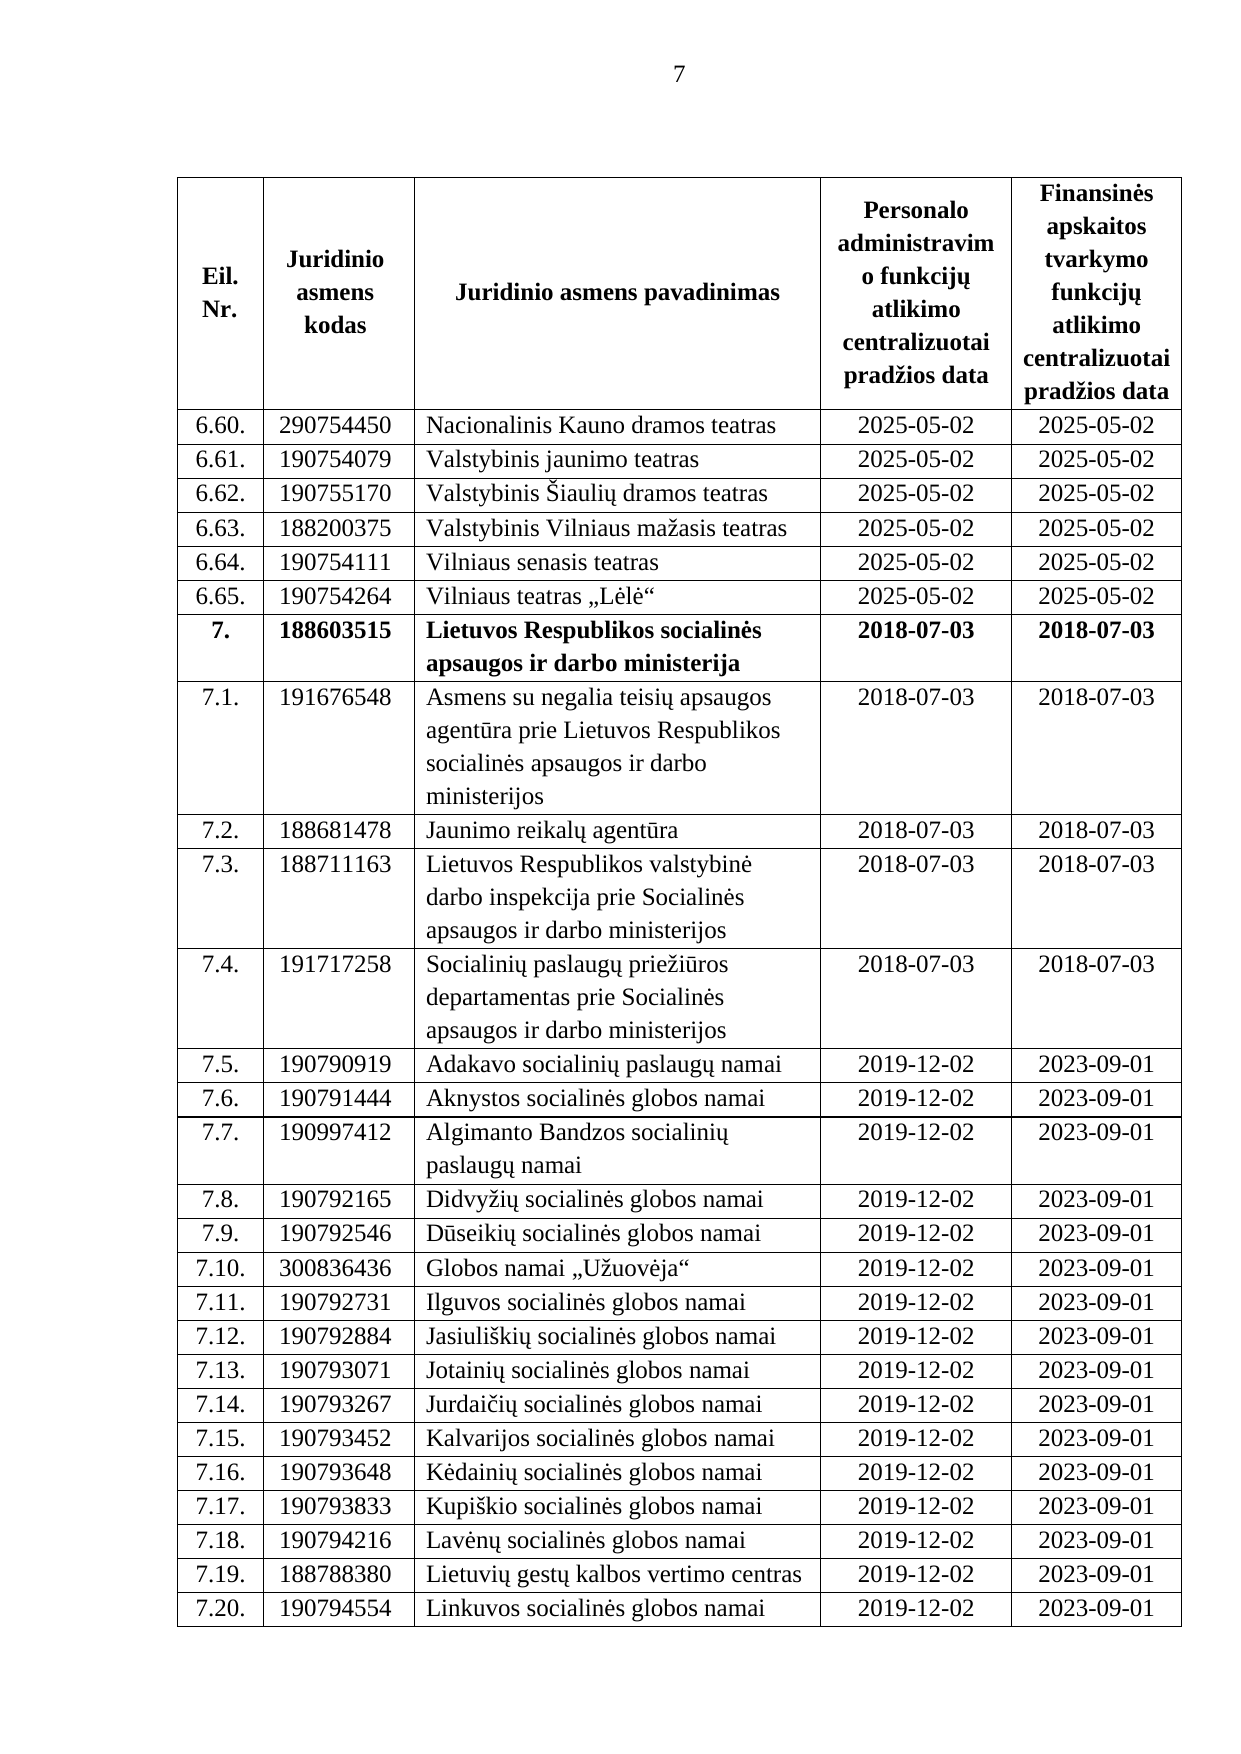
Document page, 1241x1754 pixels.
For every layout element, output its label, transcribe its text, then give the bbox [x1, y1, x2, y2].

table_cell 2025-05-02 [821, 445, 1011, 477]
table_cell 2019-12-02 [821, 1423, 1011, 1456]
table_cell 2025-05-02 [821, 479, 1011, 512]
table_cell 190754111 [264, 547, 414, 580]
table_cell 191717258 [264, 949, 414, 1048]
table_cell 191676548 [264, 682, 414, 814]
table_cell 2023-09-01 [1012, 1118, 1181, 1183]
table_cell 2018-07-03 [821, 849, 1011, 948]
table_cell 6.65. [178, 581, 263, 614]
table_cell Lietuvių gestų kalbos vertimo centras [415, 1559, 820, 1592]
table_cell Algimanto Bandzos socialinių paslaugų namai [415, 1118, 820, 1183]
table_cell 2019-12-02 [821, 1185, 1011, 1217]
table_cell 2025-05-02 [1012, 410, 1181, 443]
table_cell 190793452 [264, 1423, 414, 1456]
table_cell 2023-09-01 [1012, 1423, 1181, 1456]
table_cell Didvyžių socialinės globos namai [415, 1185, 820, 1217]
table_cell 2023-09-01 [1012, 1559, 1181, 1592]
table_cell 2019-12-02 [821, 1389, 1011, 1422]
table_cell 7.10. [178, 1253, 263, 1286]
table_cell 2018-07-03 [1012, 949, 1181, 1048]
table_cell 7.17. [178, 1491, 263, 1524]
table_cell Valstybinis Vilniaus mažasis teatras [415, 513, 820, 546]
table_cell 2018-07-03 [821, 682, 1011, 814]
table_cell 2019-12-02 [821, 1253, 1011, 1286]
table_cell 7.20. [178, 1593, 263, 1626]
table_cell 190754079 [264, 445, 414, 477]
table_cell 6.60. [178, 410, 263, 443]
table_cell 2019-12-02 [821, 1083, 1011, 1116]
table_cell 2018-07-03 [821, 615, 1011, 681]
table_cell 7.18. [178, 1525, 263, 1558]
table_cell 190754264 [264, 581, 414, 614]
table_cell 190794554 [264, 1593, 414, 1626]
table_cell 300836436 [264, 1253, 414, 1286]
table_cell Lietuvos Respublikos valstybinė darbo inspekcija prie Socialinės apsaugos ir darbo ministerijos [415, 849, 820, 948]
table_cell Linkuvos socialinės globos namai [415, 1593, 820, 1626]
table_cell 2019-12-02 [821, 1593, 1011, 1626]
table_cell 2019-12-02 [821, 1355, 1011, 1388]
table_cell 7.19. [178, 1559, 263, 1592]
table_cell 190792546 [264, 1219, 414, 1252]
table_cell 190790919 [264, 1049, 414, 1082]
table_cell 2025-05-02 [1012, 581, 1181, 614]
table_cell Lietuvos Respublikos socialinės apsaugos ir darbo ministerija [415, 615, 820, 681]
table_cell 190793833 [264, 1491, 414, 1524]
table_cell 2025-05-02 [1012, 479, 1181, 512]
table_cell 2019-12-02 [821, 1491, 1011, 1524]
table_cell 2025-05-02 [821, 547, 1011, 580]
table_cell Socialinių paslaugų priežiūros departamentas prie Socialinės apsaugos ir darbo ministerijos [415, 949, 820, 1048]
table_cell 7.13. [178, 1355, 263, 1388]
table_cell 7.9. [178, 1219, 263, 1252]
table_cell 190793071 [264, 1355, 414, 1388]
table_cell 190792731 [264, 1287, 414, 1320]
table_cell Aknystos socialinės globos namai [415, 1083, 820, 1116]
table_cell 2023-09-01 [1012, 1593, 1181, 1626]
table_cell 2018-07-03 [821, 815, 1011, 848]
table_cell 2023-09-01 [1012, 1185, 1181, 1217]
table_cell Asmens su negalia teisių apsaugos agentūra prie Lietuvos Respublikos socialinės apsaugos ir darbo ministerijos [415, 682, 820, 814]
table_cell Valstybinis jaunimo teatras [415, 445, 820, 477]
table_cell 190792884 [264, 1321, 414, 1354]
table_cell 2018-07-03 [821, 949, 1011, 1048]
table_cell 2018-07-03 [1012, 849, 1181, 948]
table_cell 7.12. [178, 1321, 263, 1354]
table_cell 2019-12-02 [821, 1321, 1011, 1354]
table_cell 7.6. [178, 1083, 263, 1116]
table_cell 190793267 [264, 1389, 414, 1422]
table_cell 2018-07-03 [1012, 615, 1181, 681]
table_cell 2023-09-01 [1012, 1321, 1181, 1354]
table_cell Valstybinis Šiaulių dramos teatras [415, 479, 820, 512]
table_cell 7.7. [178, 1118, 263, 1183]
table_header Juridinio asmens kodas [264, 178, 414, 409]
table_cell 2023-09-01 [1012, 1083, 1181, 1116]
table_cell 2023-09-01 [1012, 1457, 1181, 1490]
table_header Eil. Nr. [178, 178, 263, 409]
table_cell 290754450 [264, 410, 414, 443]
table_cell 2025-05-02 [821, 581, 1011, 614]
table_cell Kupiškio socialinės globos namai [415, 1491, 820, 1524]
table_cell 188681478 [264, 815, 414, 848]
table_cell Kėdainių socialinės globos namai [415, 1457, 820, 1490]
table_header Finansinės apskaitos tvarkymo funkcijų atlikimo centralizuotai pradžios data [1012, 178, 1181, 409]
table_cell 2019-12-02 [821, 1219, 1011, 1252]
table_cell 2019-12-02 [821, 1049, 1011, 1082]
table_cell 2023-09-01 [1012, 1049, 1181, 1082]
table_cell 7.2. [178, 815, 263, 848]
table_cell 7.3. [178, 849, 263, 948]
table_cell 188200375 [264, 513, 414, 546]
table_cell 7.4. [178, 949, 263, 1048]
table_cell 188711163 [264, 849, 414, 948]
table_cell Dūseikių socialinės globos namai [415, 1219, 820, 1252]
table_cell 2023-09-01 [1012, 1491, 1181, 1524]
table_cell 2023-09-01 [1012, 1287, 1181, 1320]
table_cell 7.15. [178, 1423, 263, 1456]
table_cell 2025-05-02 [1012, 547, 1181, 580]
table_cell 7.11. [178, 1287, 263, 1320]
table_cell 190791444 [264, 1083, 414, 1116]
table_cell 6.64. [178, 547, 263, 580]
table_cell 7.16. [178, 1457, 263, 1490]
table_cell 6.61. [178, 445, 263, 477]
table_cell 7.14. [178, 1389, 263, 1422]
table_cell 2023-09-01 [1012, 1253, 1181, 1286]
table_cell Jasiuliškių socialinės globos namai [415, 1321, 820, 1354]
table_cell 2018-07-03 [1012, 682, 1181, 814]
table_cell 2025-05-02 [821, 513, 1011, 546]
table_cell 7.8. [178, 1185, 263, 1217]
table_cell 7. [178, 615, 263, 681]
table_cell 2019-12-02 [821, 1118, 1011, 1183]
table_cell 2025-05-02 [821, 410, 1011, 443]
table_cell Vilniaus teatras „Lėlė“ [415, 581, 820, 614]
table_cell 2023-09-01 [1012, 1525, 1181, 1558]
table_cell Adakavo socialinių paslaugų namai [415, 1049, 820, 1082]
table_cell 2025-05-02 [1012, 445, 1181, 477]
table_cell Jotainių socialinės globos namai [415, 1355, 820, 1388]
table_cell 7.5. [178, 1049, 263, 1082]
table_cell Kalvarijos socialinės globos namai [415, 1423, 820, 1456]
table_header Juridinio asmens pavadinimas [415, 178, 820, 409]
table_cell 2025-05-02 [1012, 513, 1181, 546]
table_cell 190794216 [264, 1525, 414, 1558]
table_cell 190997412 [264, 1118, 414, 1183]
table_cell Jaunimo reikalų agentūra [415, 815, 820, 848]
table_cell Jurdaičių socialinės globos namai [415, 1389, 820, 1422]
table_cell 6.62. [178, 479, 263, 512]
table_cell 2023-09-01 [1012, 1219, 1181, 1252]
table_cell 2019-12-02 [821, 1287, 1011, 1320]
table_header Personalo administravimo funkcijų atlikimo centralizuotai pradžios data [821, 178, 1011, 409]
table_cell 7.1. [178, 682, 263, 814]
table_cell 190793648 [264, 1457, 414, 1490]
table_cell 188603515 [264, 615, 414, 681]
table_cell 2019-12-02 [821, 1457, 1011, 1490]
table_cell Lavėnų socialinės globos namai [415, 1525, 820, 1558]
table_cell Nacionalinis Kauno dramos teatras [415, 410, 820, 443]
table_cell 2023-09-01 [1012, 1389, 1181, 1422]
table_cell Globos namai „Užuovėja“ [415, 1253, 820, 1286]
table_cell 190792165 [264, 1185, 414, 1217]
table_cell 190755170 [264, 479, 414, 512]
table_cell Ilguvos socialinės globos namai [415, 1287, 820, 1320]
table_cell Vilniaus senasis teatras [415, 547, 820, 580]
table_cell 6.63. [178, 513, 263, 546]
table_cell 188788380 [264, 1559, 414, 1592]
table_cell 2018-07-03 [1012, 815, 1181, 848]
table_cell 2023-09-01 [1012, 1355, 1181, 1388]
table_cell 2019-12-02 [821, 1525, 1011, 1558]
table_cell 2019-12-02 [821, 1559, 1011, 1592]
